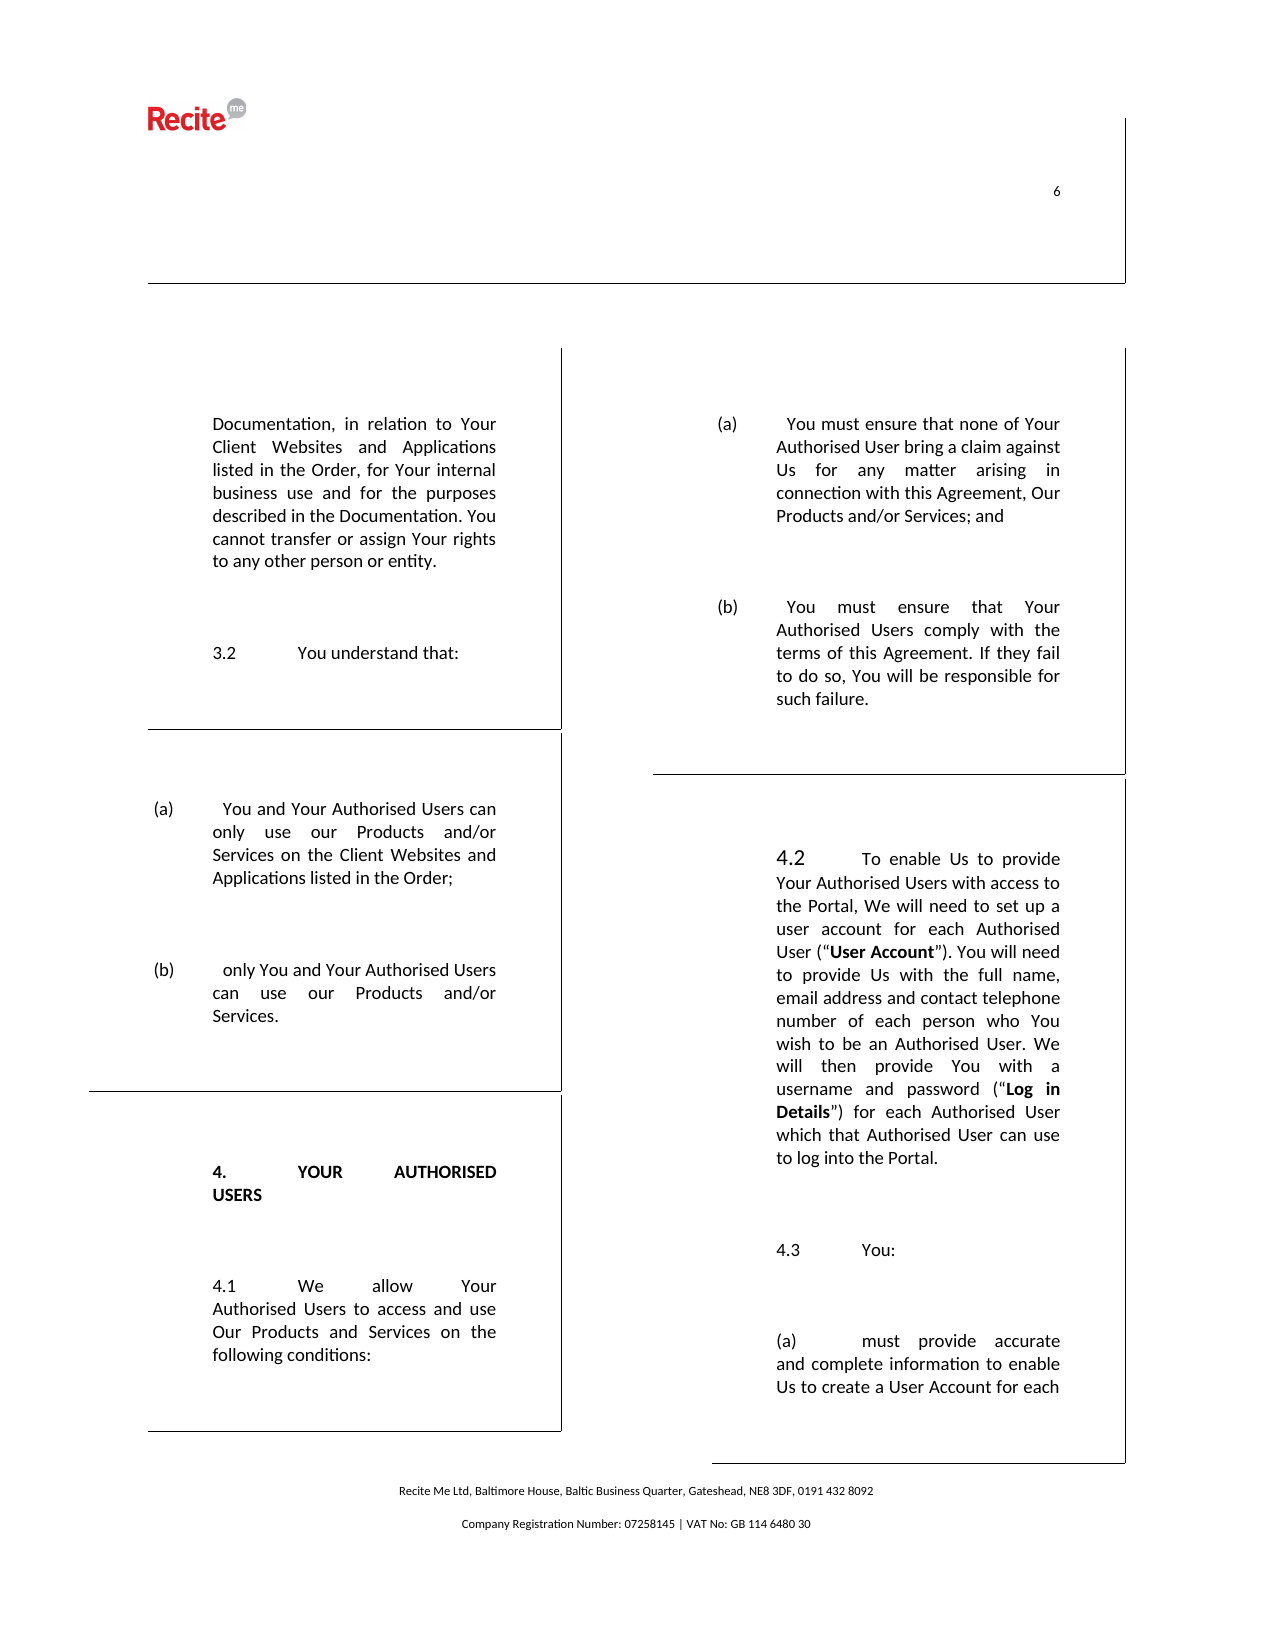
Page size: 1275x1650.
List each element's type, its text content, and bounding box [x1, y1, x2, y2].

list We allow Your Authorised Users to access and use Our Products and Services on the following conditions: [148, 1210, 561, 1431]
list Documentation, in relation to Your Client Websites and Applications listed in the Order, for Your internal business use and for the purposes described in the Documentation. You cannot transfer or assign Your rights to any other person or entity. [148, 347, 561, 577]
list You must ensure that Your Authorised Users comply with the terms of this Agreement. If they fail to do so, You will be responsible for such failure. [652, 531, 1125, 774]
list You and Your Authorised Users can only use our Products and/or Services on the Client Websites and Applications listed in the Order; [89, 733, 561, 893]
list You: [712, 1173, 1125, 1265]
list YOUR AUTHORISED USERS [148, 1095, 561, 1210]
list You must ensure that none of Your Authorised User bring a claim against Us for any matter arising in connection with this Agreement, Our Products and/or Services; and [652, 347, 1125, 531]
list must provide accurate and complete information to enable Us to create a User Account for each [712, 1265, 1125, 1463]
list You understand that: [148, 577, 561, 729]
list only You and Your Authorised Users can use our Products and/or Services. [89, 893, 561, 1091]
list To enable Us to provide Your Authorised Users with access to the Portal, We will need to set up a user account for each Authorised User (“User Account”). You will need to provide Us with the full name, email address and contact telephone number of each person who You wish to be an Authorised User. We will then provide You with a username and password (“Log in Details”) for each Authorised User which that Authorised User can use to log into the Portal. [712, 779, 1125, 1173]
